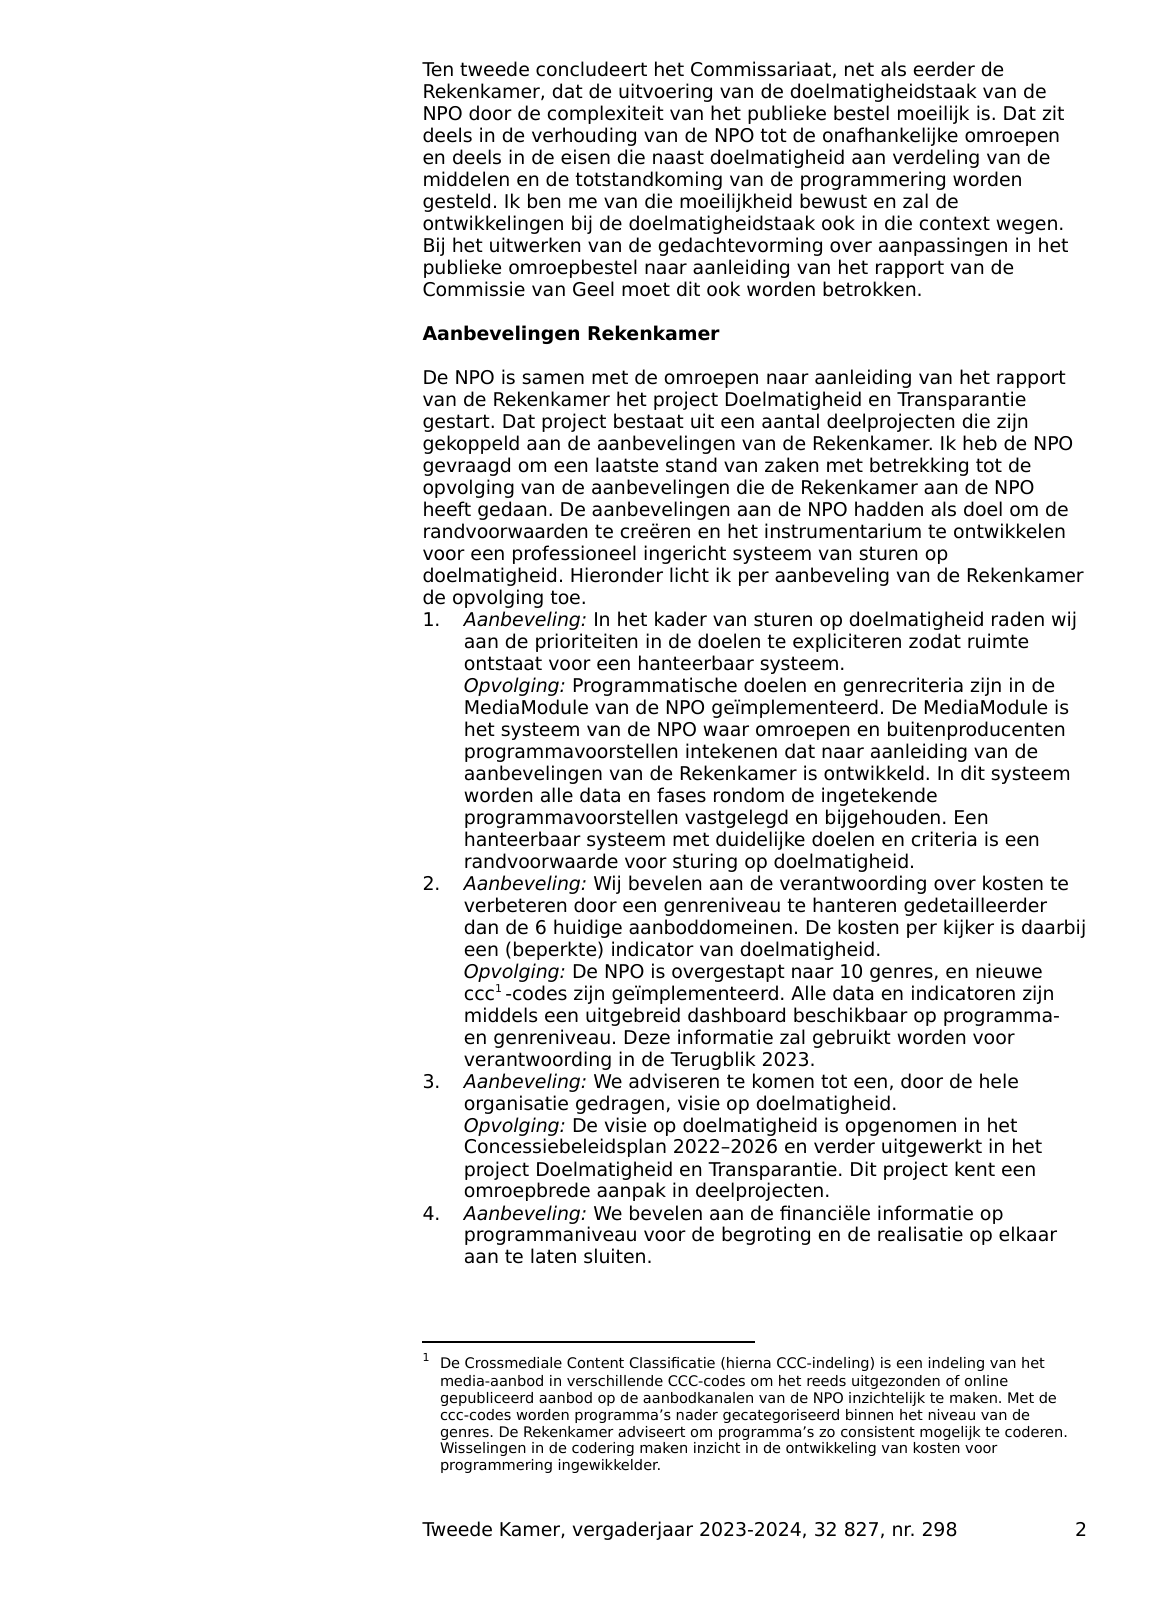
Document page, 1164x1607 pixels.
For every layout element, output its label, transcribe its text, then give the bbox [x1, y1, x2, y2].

text Opvolging: De visie op doelmatigheid is opgenomen in het Concessiebeleidsplan 2022–2026 en verder uitgewerkt in het project Doelmatigheid en Transparantie. Dit project kent een omroepbrede aanpak in deelprojecten. [464, 1114, 1087, 1202]
text Opvolging: De NPO is overgestapt naar 10 genres, en nieuwe ccc-codes zijn geïmplementeerd. Alle data en indicatoren zijn middels een uitgebreid dashboard beschikbaar op programma- en genreniveau. Deze informatie zal gebruikt worden voor verantwoording in de Terugblik 2023. [464, 961, 1087, 1071]
text 1. Aanbeveling: In het kader van sturen op doelmatigheid raden wij aan de prioriteiten in de doelen te expliciteren zodat ruimte ontstaat voor een hanteerbaar systeem. [422, 609, 1087, 675]
text Opvolging: Programmatische doelen en genrecriteria zijn in de MediaModule van de NPO geïmplementeerd. De MediaModule is het systeem van de NPO waar omroepen en buitenproducenten programmavoorstellen intekenen dat naar aanleiding van de aanbevelingen van de Rekenkamer is ontwikkeld. In dit systeem worden alle data en fases rondom de ingetekende programmavoorstellen vastgelegd en bijgehouden. Een hanteerbaar systeem met duidelijke doelen en criteria is een randvoorwaarde voor sturing op doelmatigheid. [464, 675, 1087, 873]
text Ten tweede concludeert het Commissariaat, net als eerder de Rekenkamer, dat de uitvoering van de doelmatigheidstaak van de NPO door de complexiteit van het publieke bestel moeilijk is. Dat zit deels in de verhouding van de NPO tot de onafhankelijke omroepen en deels in de eisen die naast doelmatigheid aan verdeling van de middelen en de totstandkoming van de programmering worden gesteld. Ik ben me van die moeilijkheid bewust en zal de ontwikkelingen bij de doelmatigheidstaak ook in die context wegen. Bij het uitwerken van de gedachtevorming over aanpassingen in het publieke omroepbestel naar aanleiding van het rapport van de Commissie van Geel moet dit ook worden betrokken. [422, 59, 1087, 301]
text De Crossmediale Content Classificatie (hierna CCC-indeling) is een indeling van het media-aanbod in verschillende CCC-codes om het reeds uitgezonden of online gepubliceerd aanbod op de aanbodkanalen van de NPO inzichtelijk te maken. Met de ccc-codes worden programma’s nader gecategoriseerd binnen het niveau van de genres. De Rekenkamer adviseert om programma’s zo consistent mogelijk te coderen. Wisselingen in de codering maken inzicht in de ontwikkeling van kosten voor programmering ingewikkelder. [422, 1351, 1087, 1474]
text 2. Aanbeveling: Wij bevelen aan de verantwoording over kosten te verbeteren door een genreniveau te hanteren gedetailleerder dan de 6 huidige aanboddomeinen. De kosten per kijker is daarbij een (beperkte) indicator van doelmatigheid. [422, 873, 1087, 961]
subtitle Aanbevelingen Rekenkamer [422, 323, 1087, 345]
text 3. Aanbeveling: We adviseren te komen tot een, door de hele organisatie gedragen, visie op doelmatigheid. [422, 1071, 1087, 1114]
text De NPO is samen met de omroepen naar aanleiding van het rapport van de Rekenkamer het project Doelmatigheid en Transparantie gestart. Dat project bestaat uit een aantal deelprojecten die zijn gekoppeld aan de aanbevelingen van de Rekenkamer. Ik heb de NPO gevraagd om een laatste stand van zaken met betrekking tot de opvolging van de aanbevelingen die de Rekenkamer aan de NPO heeft gedaan. De aanbevelingen aan de NPO hadden als doel om de randvoorwaarden te creëren en het instrumentarium te ontwikkelen voor een professioneel ingericht systeem van sturen op doelmatigheid. Hieronder licht ik per aanbeveling van de Rekenkamer de opvolging toe. [422, 367, 1087, 609]
text 4. Aanbeveling: We bevelen aan de financiële informatie op programmaniveau voor de begroting en de realisatie op elkaar aan te laten sluiten. [422, 1202, 1087, 1268]
